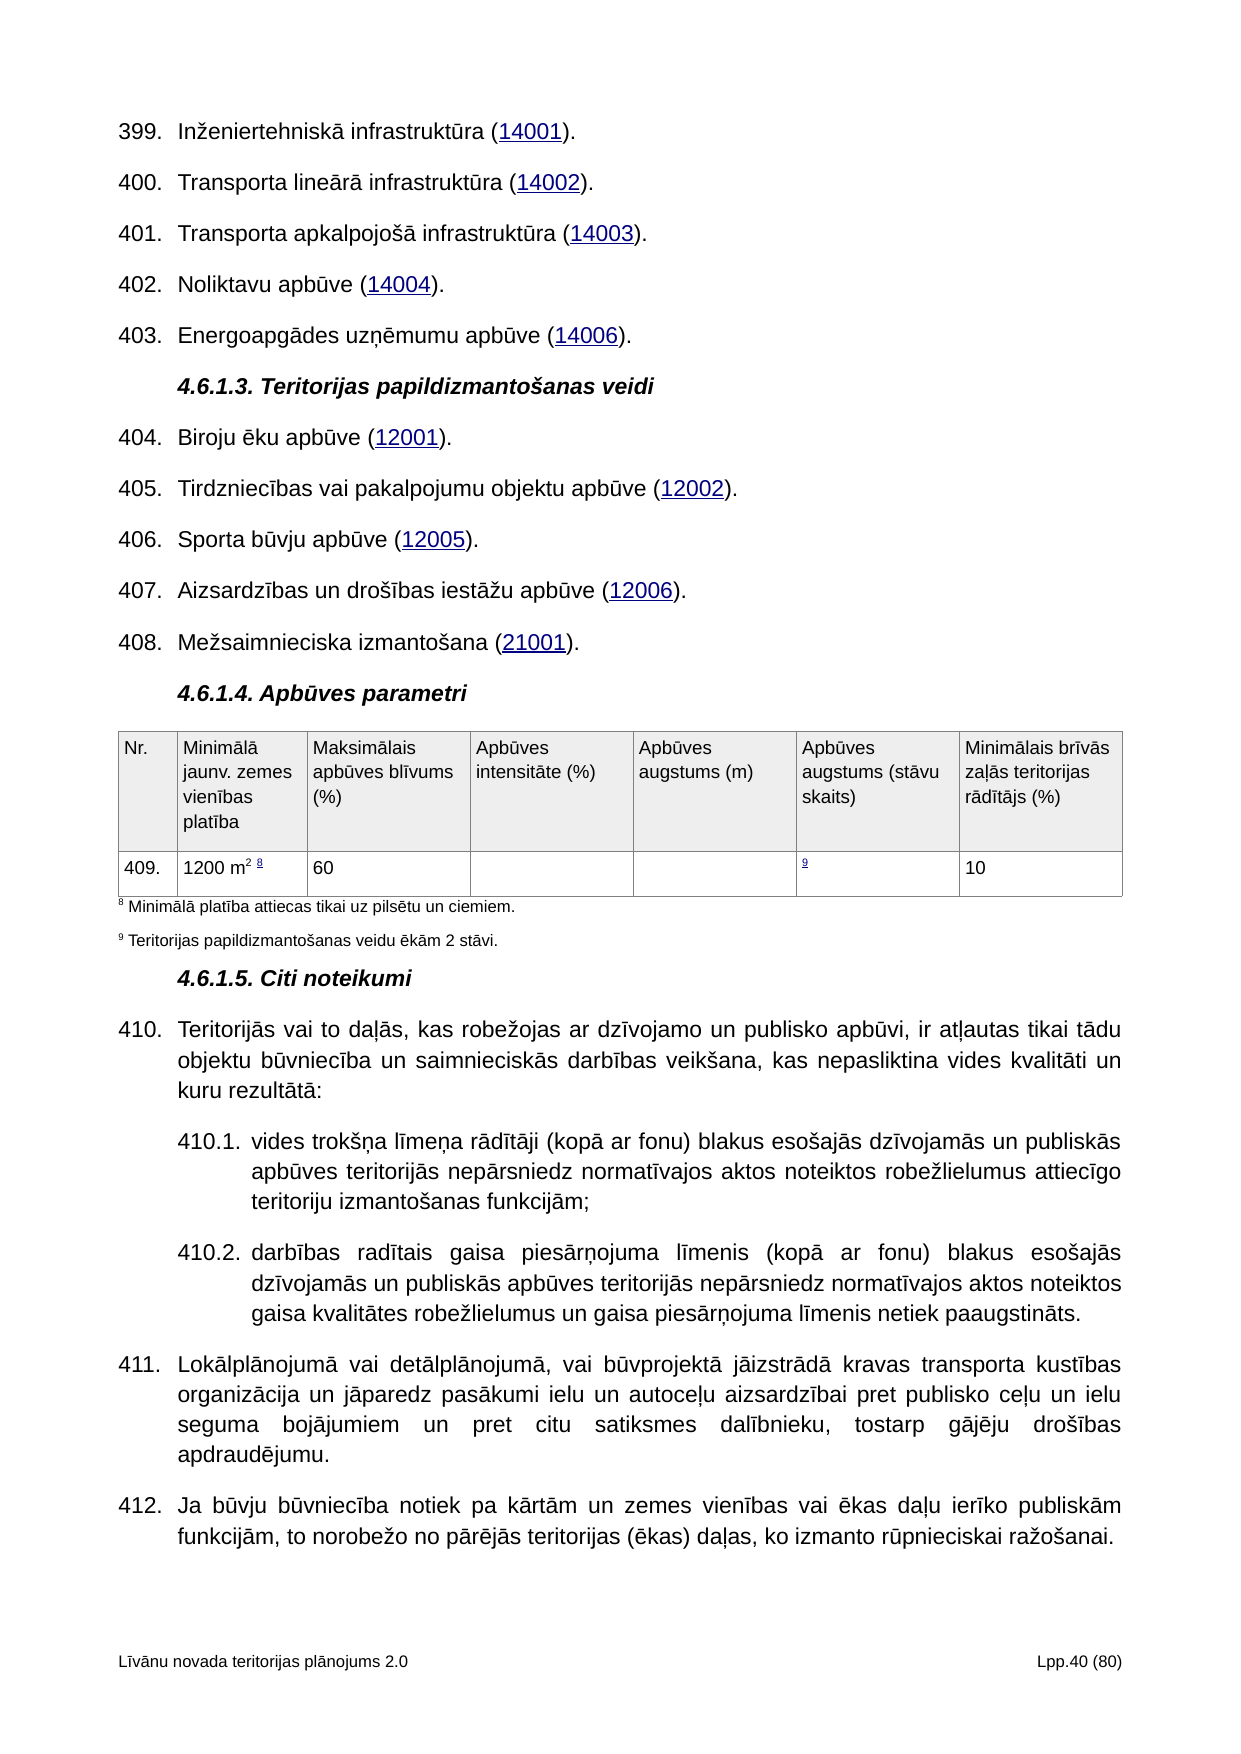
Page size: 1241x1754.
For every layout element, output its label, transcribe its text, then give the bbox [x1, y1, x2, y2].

table_cell [634, 852, 796, 896]
text 407. Aizsardzības un drošības iestāžu apbūve (12006). [118, 577, 1122, 604]
table_header Minimālā jaunv. zemes vienības platība [178, 732, 307, 851]
text 410.1. vides trokšņa līmeņa rādītāji (kopā ar fonu) blakus esošajās dzīvojamās un publiskās apbūves teritorijās nepārsniedz normatīvajos aktos noteiktos robežlielumus attiecīgo teritoriju izmantošanas funkcijām; [177, 1128, 1122, 1214]
table_header Nr. [119, 732, 177, 851]
text 403. Energoapgādes uzņēmumu apbūve (14006). [118, 322, 1122, 349]
table_cell [471, 852, 633, 896]
text 404. Biroju ēku apbūve (12001). [118, 424, 1122, 451]
table_cell 1200 m2 8 [178, 852, 307, 896]
table_cell 9 [797, 852, 959, 896]
table_header Minimālais brīvās zaļās teritorijas rādītājs (%) [960, 732, 1122, 851]
text 412. Ja būvju būvniecība notiek pa kārtām un zemes vienības vai ēkas daļu ierīko publiskām funkcijām, to norobežo no pārējās teritorijas (ēkas) daļas, ko izmanto rūpnieciskai ražošanai. [118, 1492, 1122, 1549]
text 9 Teritorijas papildizmantošanas veidu ēkām 2 stāvi. [118, 931, 1122, 950]
table_header Maksimālais apbūves blīvums (%) [308, 732, 470, 851]
subtitle 4.6.1.5. Citi noteikumi [177, 965, 1122, 992]
table_header Apbūves augstums (m) [634, 732, 796, 851]
text 399. Inženiertehniskā infrastruktūra (14001). [118, 118, 1122, 144]
subtitle 4.6.1.3. Teritorijas papildizmantošanas veidi [177, 373, 1122, 400]
subtitle 4.6.1.4. Apbūves parametri [177, 679, 1122, 706]
text 408. Mežsaimnieciska izmantošana (21001). [118, 628, 1122, 655]
text 400. Transporta lineārā infrastruk­tūra (14002). [118, 169, 1122, 196]
text 406. Sporta būvju apbūve (12005). [118, 526, 1122, 553]
text 401. Transporta apkalpojošā infrastruktūra (14003). [118, 220, 1122, 247]
text 410. Teritorijās vai to daļās, kas robežojas ar dzīvojamo un publisko apbūvi, ir atļautas tikai tādu objektu būvniecība un saimnieciskās darbības veikšana, kas nepasliktina vides kvalitāti un kuru rezultātā: [118, 1016, 1122, 1103]
table_cell 10 [960, 852, 1122, 896]
table_cell 60 [308, 852, 470, 896]
text 411. Lokālplānojumā vai detālplānojumā, vai būvprojektā jāizstrādā kravas transporta kustības organizācija un jāparedz pasākumi ielu un autoceļu aizsardzībai pret publisko ceļu un ielu seguma bojājumiem un pret citu satiksmes dalībnieku, tostarp gājēju drošības apdraudējumu. [118, 1351, 1122, 1468]
text 405. Tirdzniecības vai pakalpojumu objektu apbūve (12002). [118, 475, 1122, 502]
text 8 Minimālā platība attiecas tikai uz pilsētu un ciemiem. [118, 897, 1122, 916]
table_cell 409. [119, 852, 177, 896]
table_header Apbūves augstums (stāvu skaits) [797, 732, 959, 851]
text 402. Noliktavu apbūve (14004). [118, 271, 1122, 298]
text 410.2. darbības radītais gaisa piesārņojuma līmenis (kopā ar fonu) blakus esošajās dzīvojamās un publiskās apbūves teritorijās nepārsniedz normatīvajos aktos noteiktos gaisa kvalitātes robežlielumus un gaisa piesārņojuma līmenis netiek paaugstināts. [177, 1239, 1122, 1326]
table_header Apbūves intensitāte (%) [471, 732, 633, 851]
